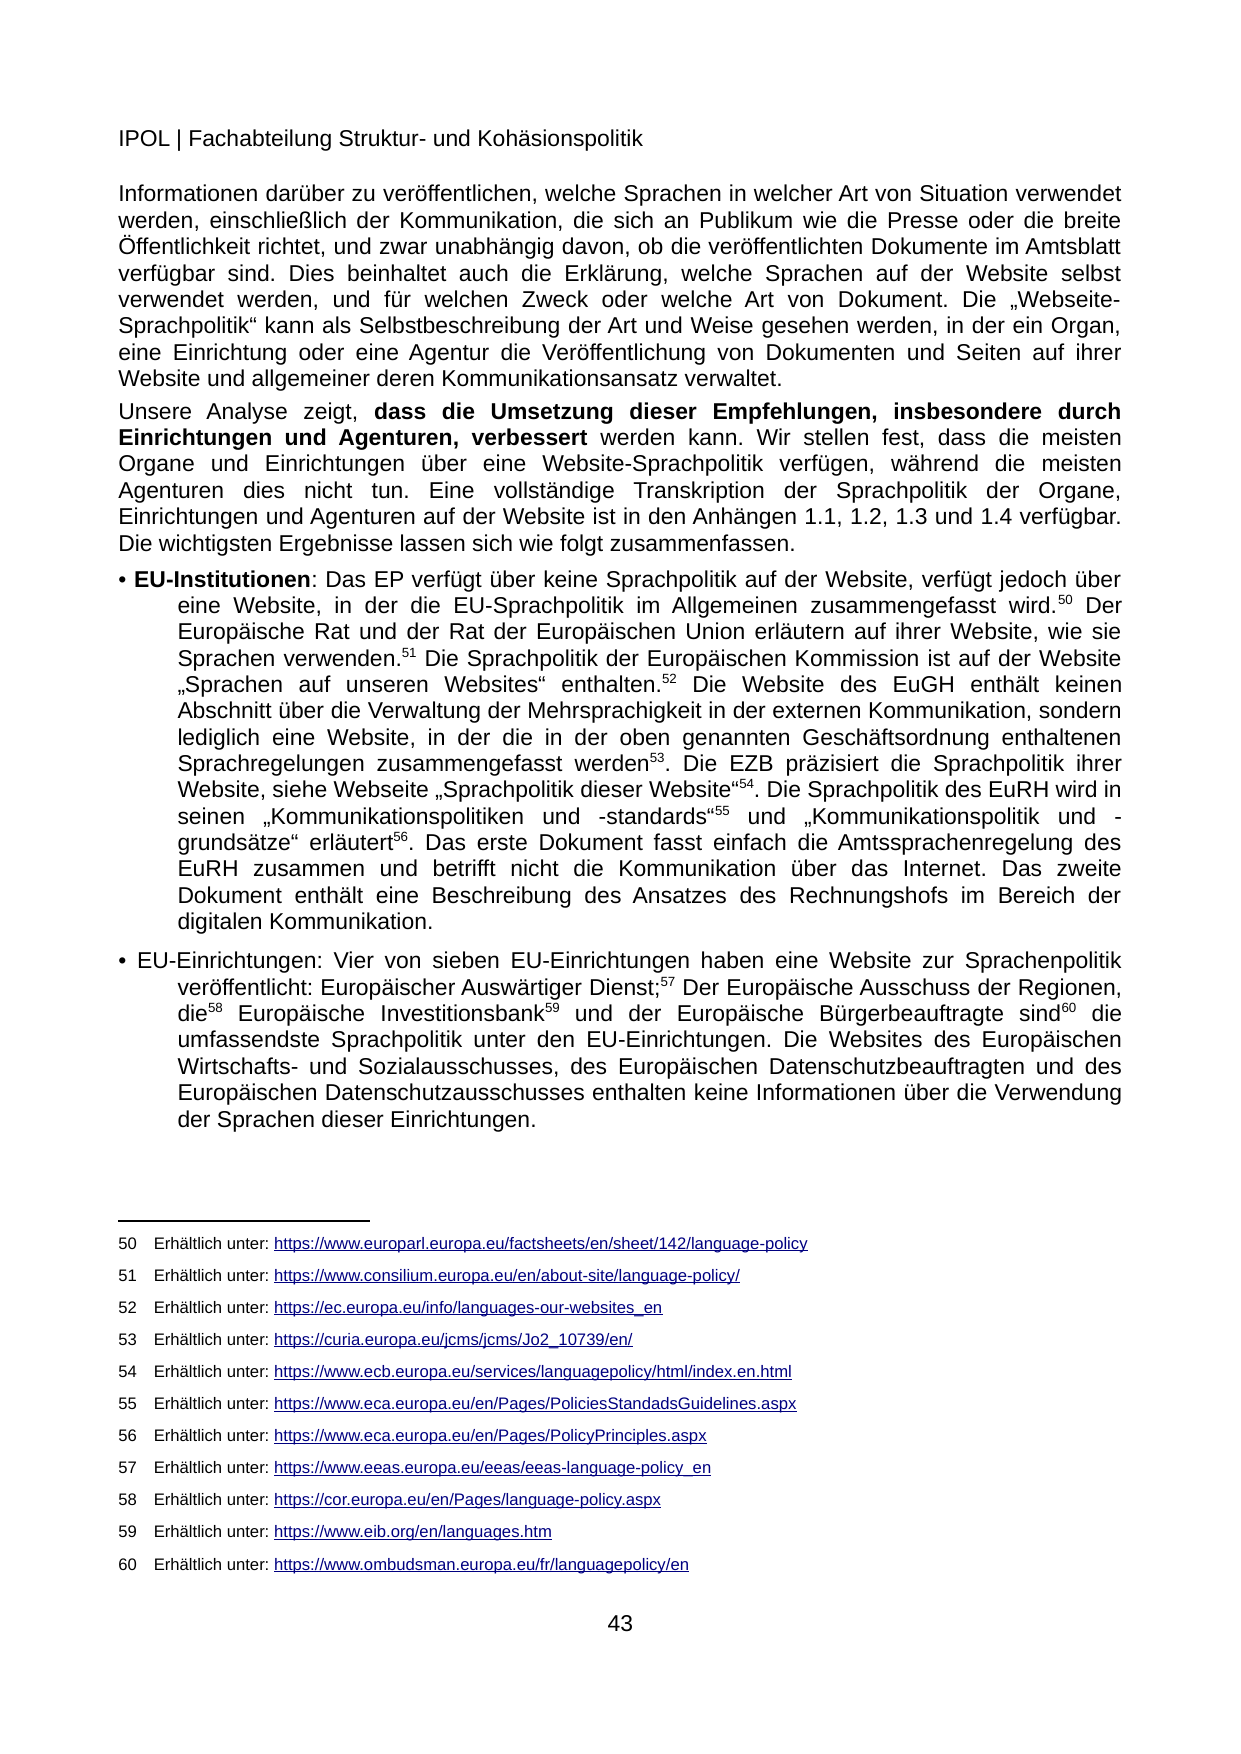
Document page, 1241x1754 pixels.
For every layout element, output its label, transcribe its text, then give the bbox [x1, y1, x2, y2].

text Erhältlich unter: https://www.eca.europa.eu/en/Pages/PoliciesStandadsGuidelines.aspx [118, 1394, 1122, 1413]
text Erhältlich unter: https://curia.europa.eu/jcms/jcms/Jo2_10739/en/ [118, 1330, 1122, 1349]
text Erhältlich unter: https://ec.europa.eu/info/languages-our-websites_en [118, 1298, 1122, 1317]
text Erhältlich unter: https://www.ombudsman.europa.eu/fr/languagepolicy/en [118, 1554, 1122, 1573]
text Erhältlich unter: https://www.europarl.europa.eu/factsheets/en/sheet/142/language-policy [118, 1233, 1122, 1253]
text Erhältlich unter: https://www.eca.europa.eu/en/Pages/PolicyPrinciples.aspx [118, 1426, 1122, 1445]
text Unsere Analyse zeigt, dass die Umsetzung dieser Empfehlungen, insbesondere durch Einrichtungen und Agenturen, verbessert werden kann. Wir stellen fest, dass die meisten Organe und Einrichtungen über eine Website-Sprachpolitik verfügen, während die meisten Agenturen dies nicht tun. Eine vollständige Transkription der Sprachpolitik der Organe, Einrichtungen und Agenturen auf der Website ist in den Anhängen 1.1, 1.2, 1.3 und 1.4 verfügbar. Die wichtigsten Ergebnisse lassen sich wie folgt zusammenfassen. [118, 398, 1122, 556]
text Erhältlich unter: https://www.eib.org/en/languages.htm [118, 1522, 1122, 1541]
text Erhältlich unter: https://www.consilium.europa.eu/en/about-site/language-policy/ [118, 1266, 1122, 1285]
text Informationen darüber zu veröffentlichen, welche Sprachen in welcher Art von Situation verwendet werden, einschließlich der Kommunikation, die sich an Publikum wie die Presse oder die breite Öffentlichkeit richtet, und zwar unabhängig davon, ob die veröffentlichten Dokumente im Amtsblatt verfügbar sind. Dies beinhaltet auch die Erklärung, welche Sprachen auf der Website selbst verwendet werden, und für welchen Zweck oder welche Art von Dokument. Die „Webseite-Sprachpolitik“ kann als Selbstbeschreibung der Art und Weise gesehen werden, in der ein Organ, eine Einrichtung oder eine Agentur die Veröffentlichung von Dokumenten und Seiten auf ihrer Website und allgemeiner deren Kommunikationsansatz verwaltet. [118, 180, 1122, 391]
text Erhältlich unter: https://www.ecb.europa.eu/services/languagepolicy/html/index.en.html [118, 1362, 1122, 1381]
text • EU-Institutionen: Das EP verfügt über keine Sprachpolitik auf der Website, verfügt jedoch über eine Website, in der die EU-Sprachpolitik im Allgemeinen zusammengefasst wird. Der Europäische Rat und der Rat der Europäischen Union erläutern auf ihrer Website, wie sie Sprachen verwenden. Die Sprachpolitik der Europäischen Kommission ist auf der Website „Sprachen auf unseren Websites“ enthalten. Die Website des EuGH enthält keinen Abschnitt über die Verwaltung der Mehrsprachigkeit in der externen Kommunikation, sondern lediglich eine Website, in der die in der oben genannten Geschäftsordnung enthaltenen Sprachregelungen zusammengefasst werden. Die EZB präzisiert die Sprachpolitik ihrer Website, siehe Webseite „Sprachpolitik dieser Website“. Die Sprachpolitik des EuRH wird in seinen „Kommunikationspolitiken und -standards“ und „Kommunikationspolitik und -grundsätze“ erläutert. Das erste Dokument fasst einfach die Amtssprachenregelung des EuRH zusammen und betrifft nicht die Kommunikation über das Internet. Das zweite Dokument enthält eine Beschreibung des Ansatzes des Rechnungshofs im Bereich der digitalen Kommunikation. [118, 566, 1122, 934]
text Erhältlich unter: https://www.eeas.europa.eu/eeas/eeas-language-policy_en [118, 1458, 1122, 1477]
text • EU-Einrichtungen: Vier von sieben EU-Einrichtungen haben eine Website zur Sprachenpolitik veröffentlicht: Europäischer Auswärtiger Dienst; Der Europäische Ausschuss der Regionen, die Europäische Investitionsbank und der Europäische Bürgerbeauftragte sind die umfassendste Sprachpolitik unter den EU-Einrichtungen. Die Websites des Europäischen Wirtschafts- und Sozialausschusses, des Europäischen Datenschutzbeauftragten und des Europäischen Datenschutzausschusses enthalten keine Informationen über die Verwendung der Sprachen dieser Einrichtungen. [118, 947, 1122, 1132]
text Erhältlich unter: https://cor.europa.eu/en/Pages/language-policy.aspx [118, 1490, 1122, 1509]
